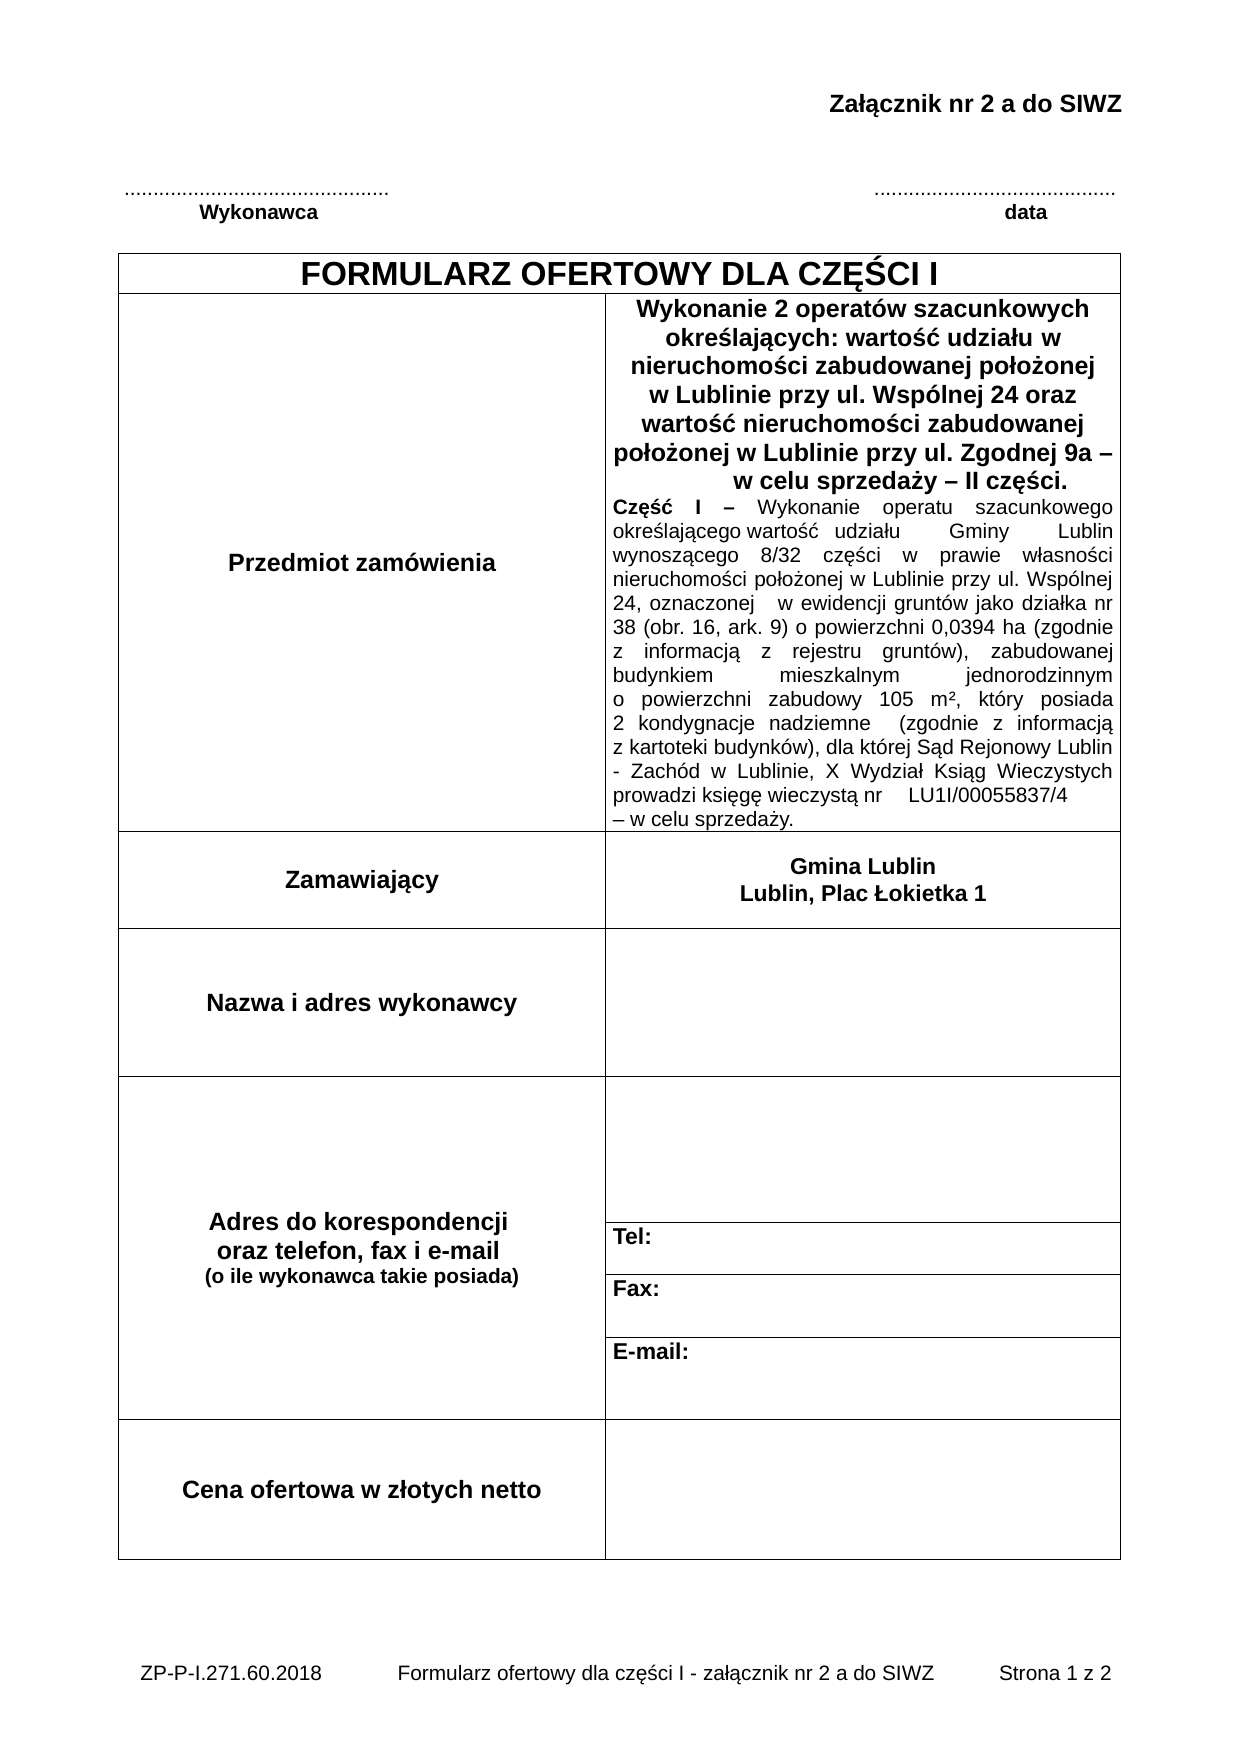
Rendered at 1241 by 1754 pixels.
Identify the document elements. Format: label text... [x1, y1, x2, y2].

table_cell E-mail: [606, 1338, 1120, 1418]
table_cell Nazwa i adres wykonawcy [119, 929, 605, 1076]
table_cell [606, 929, 1120, 1076]
table_cell Wykonanie 2 operatów szacunkowych określających: wartość udziału w nieruchomości zabudowanej położonej w Lublinie przy ul. Wspólnej 24 oraz wartość nieruchomości zabudowanej położonej w Lublinie przy ul. Zgodnej 9a – w celu sprzedaży – II części. Część I – Wykonanie operatu szacunkowego określającego wartość udziału Gminy Lublin wynoszącego 8/32 części w prawie własności nieruchomości położonej w Lublinie przy ul. Wspólnej 24, oznaczonej w ewidencji gruntów jako działka nr 38 (obr. 16, ark. 9) o powierzchni 0,0394 ha (zgodnie z informacją z rejestru gruntów), zabudowanej budynkiem mieszkalnym jednorodzinnym o powierzchni zabudowy 105 m², który posiada 2 kondygnacje nadziemne (zgodnie z informacją z kartoteki budynków), dla której Sąd Rejonowy Lublin - Zachód w Lublinie, X Wydział Ksiąg Wieczystych prowadzi księgę wieczystą nr LU1I/00055837/4 – w celu sprzedaży. [606, 294, 1120, 831]
table_cell [606, 1077, 1120, 1222]
table_cell Gmina Lublin Lublin, Plac Łokietka 1 [606, 832, 1120, 927]
table_cell Tel: [606, 1223, 1120, 1274]
table_cell Przedmiot zamówienia [119, 294, 605, 831]
table_cell Zamawiający [119, 832, 605, 927]
table_header FORMULARZ OFERTOWY DLA CZĘŚCI I [119, 254, 1120, 293]
table_header .............................................. Wykonawca [118, 146, 620, 229]
table_cell Adres do korespondencji oraz telefon, fax i e-mail (o ile wykonawca takie posiada) [119, 1077, 605, 1418]
table_cell [606, 1420, 1120, 1559]
subtitle Załącznik nr 2 a do SIWZ [118, 88, 1122, 117]
table_header .......................................... data [620, 146, 1122, 229]
table_cell Cena ofertowa w złotych netto [119, 1420, 605, 1559]
table_cell Fax: [606, 1275, 1120, 1337]
